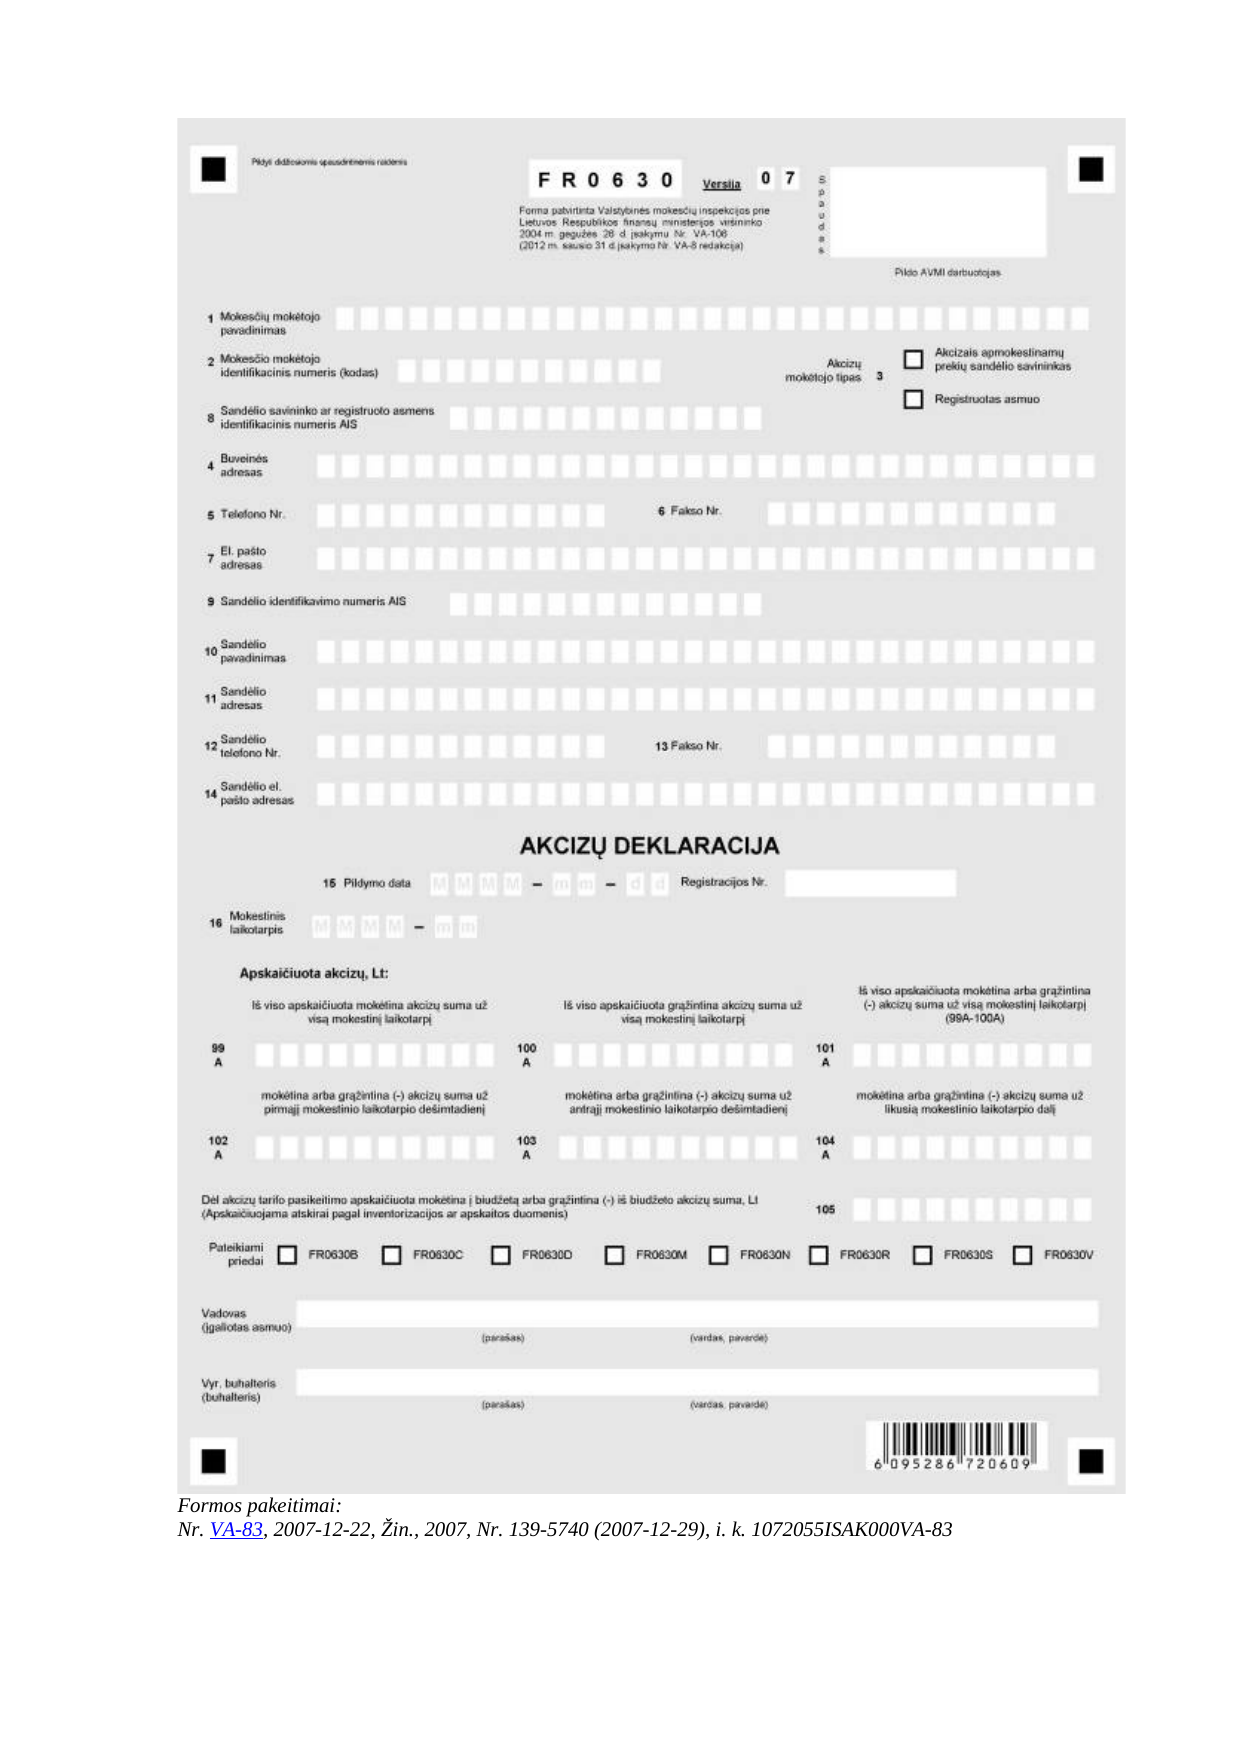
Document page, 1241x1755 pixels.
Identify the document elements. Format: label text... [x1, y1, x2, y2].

text Formos pakeitimai: [177, 1494, 1122, 1517]
text Nr. VA-83, 2007-12-22, Žin., 2007, Nr. 139-5740 (2007-12-29), i. k. 1072055ISAK000VA-83 [177, 1517, 1122, 1541]
